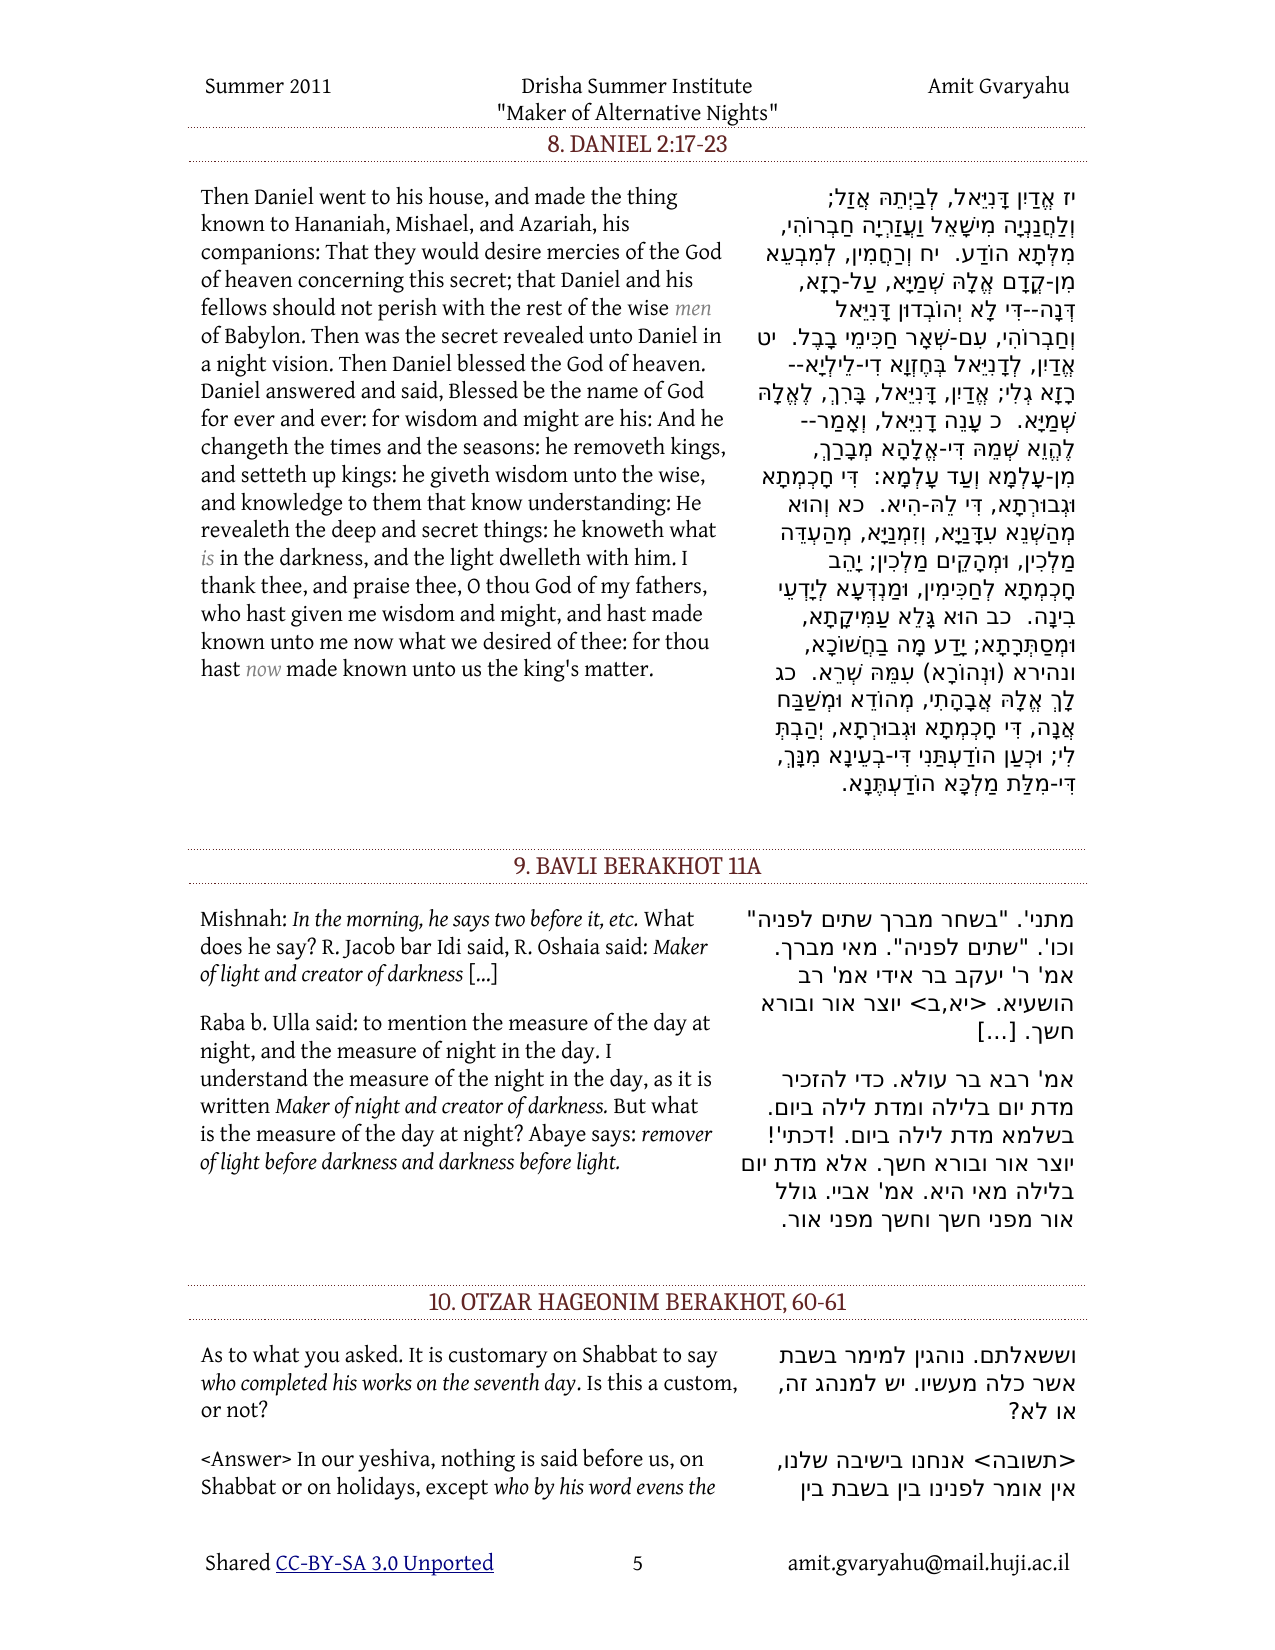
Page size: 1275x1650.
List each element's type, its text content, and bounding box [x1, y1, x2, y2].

table_header Then Daniel went to his house, and made the thing known to Hananiah, Mishael, and Azariah, his companions: That they would desire mercies of the God of heaven concerning this secret; that Daniel and his fellows should not perish with the rest of the wise men of Babylon. Then was the secret revealed unto Daniel in a night vision. Then Daniel blessed the God of heaven. Daniel answered and said, Blessed be the name of God for ever and ever: for wisdom and might are his: And he changeth the times and the seasons: he removeth kings, and setteth up kings: he giveth wisdom unto the wise, and knowledge to them that know understanding: He revealeth the deep and secret things: he knoweth what is in the darkness, and the light dwelleth with him. I thank thee, and praise thee, O thou God of my fathers, who hast given me wisdom and might, and hast made known unto me now what we desired of thee: for thou hast now made known unto us the king's matter. [189, 184, 743, 818]
subtitle 9. Bavli Berakhot 11a [187, 849, 1087, 884]
table_header As to what you asked. It is customary on Shabbat to say who completed his works on the seventh day. Is this a custom, or not? <Answer> In our yeshiva, nothing is said before us, on Shabbat or on holidays, except who by his word evens the [189, 1342, 758, 1501]
table_header Mishnah: In the morning, he says two before it, etc. What does he say? R. Jacob bar Idi said, R. Oshaia said: Maker of light and creator of darkness […] Raba b. Ulla said: to mention the measure of the day at night, and the measure of night in the day. I understand the measure of the night in the day, as it is written Maker of night and creator of darkness. But what is the measure of the day at night? Abaye says: remover of light before darkness and darkness before light. [189, 906, 728, 1254]
subtitle 8. Daniel 2:17-23 [187, 127, 1087, 162]
subtitle 10. Otzar hageonim Berakhot, 60-61 [187, 1285, 1087, 1320]
table_header יז אֱדַיִן דָּנִיֵּאל, לְבַיְתֵהּ אֲזַל; וְלַחֲנַנְיָה מִישָׁאֵל וַעֲזַרְיָה חַבְרוֹהִי, מִלְּתָא הוֹדַע. יח וְרַחֲמִין, לְמִבְעֵא מִן-קֳדָם אֱלָהּ שְׁמַיָּא, עַל-רָזָא, דְּנָה--דִּי לָא יְהוֹבְדוּן דָּנִיֵּאל וְחַבְרוֹהִי, עִם-שְׁאָר חַכִּימֵי בָבֶל. יט אֱדַיִן, לְדָנִיֵּאל בְּחֶזְוָא דִי-לֵילְיָא--רָזָא גְלִי; אֱדַיִן, דָּנִיֵּאל, בָּרִךְ, לֶאֱלָהּ שְׁמַיָּא. כ עָנֵה דָנִיֵּאל, וְאָמַר--לֶהֱוֵא שְׁמֵהּ דִּי-אֱלָהָא מְבָרַךְ, מִן-עָלְמָא וְעַד עָלְמָא: דִּי חָכְמְתָא וּגְבוּרְתָא, דִּי לֵהּ-הִיא. כא וְהוּא מְהַשְׁנֵא עִדָּנַיָּא, וְזִמְנַיָּא, מְהַעְדֵּה מַלְכִין, וּמְהָקֵים מַלְכִין; יָהֵב חָכְמְתָא לְחַכִּימִין, וּמַנְדְּעָא לְיָדְעֵי בִינָה. כב הוּא גָּלֵא עַמִּיקָתָא, וּמְסַתְּרָתָא; יָדַע מָה בַחֲשׁוֹכָא, ונהירא (וּנְהוֹרָא) עִמֵּהּ שְׁרֵא. כג לָךְ אֱלָהּ אֲבָהָתִי, מְהוֹדֵא וּמְשַׁבַּח אֲנָה, דִּי חָכְמְתָא וּגְבוּרְתָא, יְהַבְתְּ לִי; וּכְעַן הוֹדַעְתַּנִי דִּי-בְעֵינָא מִנָּךְ, דִּי-מִלַּת מַלְכָּא הוֹדַעְתֶּנָא. [743, 184, 1087, 818]
table_header וששאלתם. נוהגין למימר בשבת אשר כלה מעשיו. יש למנהג זה, או לא? <תשובה> אנחנו בישיבה שלנו, אין אומר לפנינו בין בשבת בין [758, 1342, 1088, 1501]
table_header מתני'. "בשחר מברך שתים לפניה" וכו'. "שתים לפניה". מאי מברך. אמ' ר' יעקב בר אידי אמ' רב הושעיא. <יא,ב> יוצר אור ובורא חשך. [...] אמ' רבא בר עולא. כדי להזכיר מדת יום בלילה ומדת לילה ביום. בשלמא מדת לילה ביום. !דכתי'! יוצר אור ובורא חשך. אלא מדת יום בלילה מאי היא. אמ' אביי. גולל אור מפני חשך וחשך מפני אור. [728, 906, 1086, 1254]
